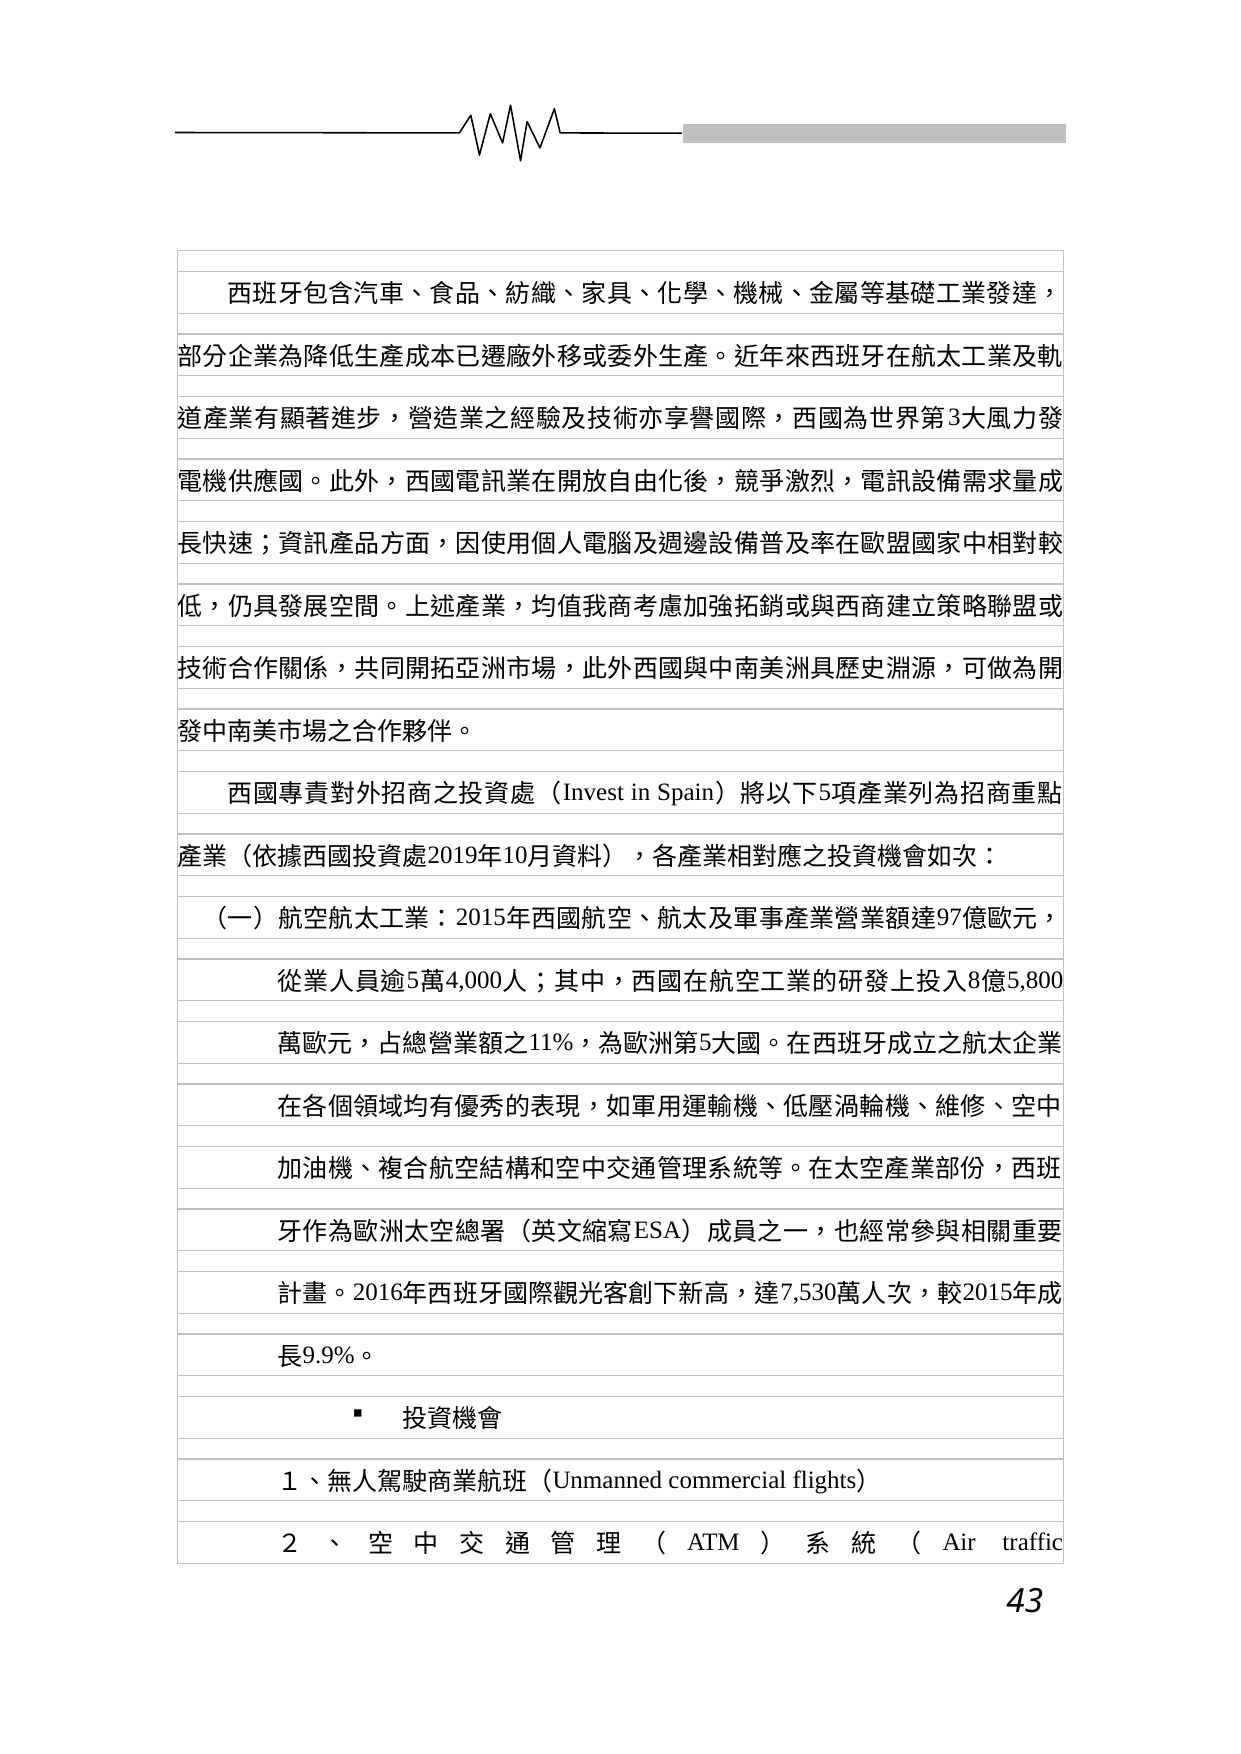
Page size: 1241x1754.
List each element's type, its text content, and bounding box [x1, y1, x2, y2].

text [277, 1439, 1063, 1458]
text 產業（依據西國投資處2019年10月資料），各產業相對應之投資機會如次： [178, 835, 1063, 875]
text [178, 751, 1063, 771]
text [202, 1064, 1063, 1083]
list 投資機會 [352, 1397, 1063, 1438]
text [202, 876, 1063, 896]
text [178, 314, 1063, 333]
text [202, 1251, 1063, 1271]
text 萬歐元，占總營業額之11%，為歐洲第5大國。在西班牙成立之航太企業 [202, 1022, 1063, 1063]
text 長快速；資訊產品方面，因使用個人電腦及週邊設備普及率在歐盟國家中相對較 [178, 522, 1063, 563]
text 長9.9%。 [202, 1335, 1063, 1375]
text [178, 814, 1063, 833]
text [277, 1501, 1063, 1521]
text [202, 1314, 1063, 1333]
text 發中南美市場之合作夥伴。 [178, 710, 1063, 750]
text ２、空中交通管理（ATM）系統（Air traffic [277, 1522, 1063, 1563]
text 西班牙包含汽車、食品、紡織、家具、化學、機械、金屬等基礎工業發達， [178, 272, 1063, 313]
text [202, 939, 1063, 958]
text 技術合作關係，共同開拓亞洲市場，此外西國與中南美洲具歷史淵源，可做為開 [178, 647, 1063, 688]
text １、無人駕駛商業航班（Unmanned commercial flights） [277, 1460, 1063, 1500]
text [178, 626, 1063, 646]
text 加油機、複合航空結構和空中交通管理系統等。在太空產業部份，西班 [202, 1147, 1063, 1188]
text 計畫。2016年西班牙國際觀光客創下新高，達7,530萬人次，較2015年成 [202, 1272, 1063, 1313]
text 低，仍具發展空間。上述產業，均值我商考慮加強拓銷或與西商建立策略聯盟或 [178, 585, 1063, 625]
text [178, 501, 1063, 521]
text [202, 1126, 1063, 1146]
text [178, 439, 1063, 458]
text 道產業有顯著進步，營造業之經驗及技術亦享譽國際，西國為世界第3大風力發 [178, 397, 1063, 438]
text [178, 376, 1063, 396]
text [202, 1001, 1063, 1021]
list [352, 1376, 1063, 1396]
text （一）航空航太工業：2015年西國航空、航太及軍事產業營業額達97億歐元， [202, 897, 1063, 938]
text [178, 689, 1063, 708]
text [178, 564, 1063, 583]
text 部分企業為降低生產成本已遷廠外移或委外生產。近年來西班牙在航太工業及軌 [178, 335, 1063, 375]
text [202, 1189, 1063, 1208]
text 在各個領域均有優秀的表現，如軍用運輸機、低壓渦輪機、維修、空中 [202, 1085, 1063, 1125]
text 西國專責對外招商之投資處（Invest in Spain）將以下5項產業列為招商重點 [178, 772, 1063, 813]
text [178, 251, 1063, 271]
text 牙作為歐洲太空總署（英文縮寫ESA）成員之一，也經常參與相關重要 [202, 1210, 1063, 1250]
text 從業人員逾5萬4,000人；其中，西國在航空工業的研發上投入8億5,800 [202, 960, 1063, 1000]
text 電機供應國。此外，西國電訊業在開放自由化後，競爭激烈，電訊設備需求量成 [178, 460, 1063, 500]
